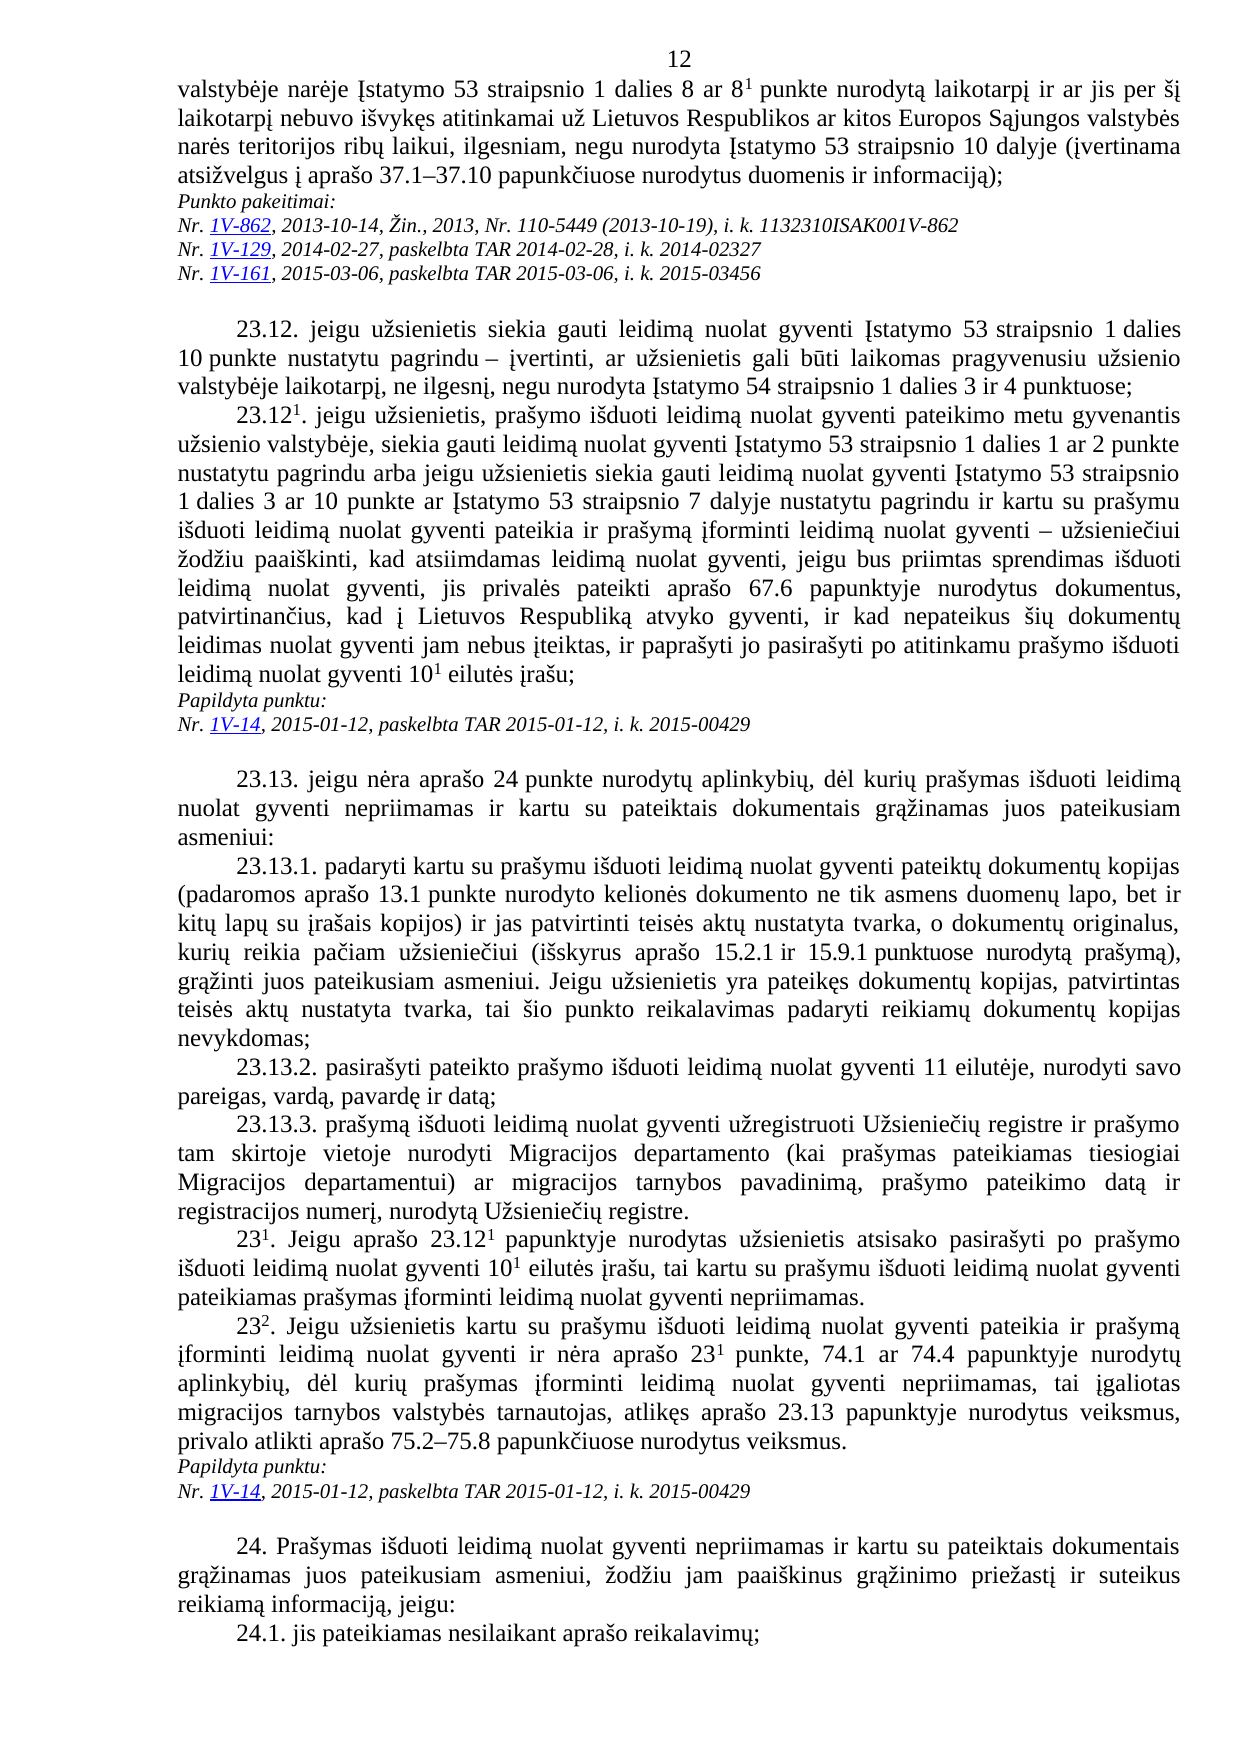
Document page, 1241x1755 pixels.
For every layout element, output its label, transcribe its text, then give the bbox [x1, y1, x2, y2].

text 24.1. jis pateikiamas nesilaikant aprašo reikalavimų; [177, 1618, 1181, 1646]
text 231. Jeigu aprašo 23.121 papunktyje nurodytas užsienietis atsisako pasirašyti po prašymo išduoti leidimą nuolat gyventi 101 eilutės įrašu, tai kartu su prašymu išduoti leidimą nuolat gyventi pateikiamas prašymas įforminti leidimą nuolat gyventi nepriimamas. [177, 1224, 1181, 1311]
text valstybėje narėje Įstatymo 53 straipsnio 1 dalies 8 ar 81 punkte nurodytą laikotarpį ir ar jis per šį laikotarpį nebuvo išvykęs atitinkamai už Lietuvos Respublikos ar kitos Europos Sąjungos valstybės narės teritorijos ribų laikui, ilgesniam, negu nurodyta Įstatymo 53 straipsnio 10 dalyje (įvertinama atsižvelgus į aprašo 37.1–37.10 papunkčiuose nurodytus duomenis ir informaciją); [177, 74, 1181, 189]
text Nr. 1V-129, 2014-02-27, paskelbta TAR 2014-02-28, i. k. 2014-02327 [177, 237, 1181, 261]
text Papildyta punktu: [177, 688, 1181, 712]
text 23.12. jeigu užsienietis siekia gauti leidimą nuolat gyventi Įstatymo 53 straipsnio 1 dalies 10 punkte nustatytu pagrindu – įvertinti, ar užsienietis gali būti laikomas pragyvenusiu užsienio valstybėje laikotarpį, ne ilgesnį, negu nurodyta Įstatymo 54 straipsnio 1 dalies 3 ir 4 punktuose; [177, 314, 1181, 400]
text 23.13. jeigu nėra aprašo 24 punkte nurodytų aplinkybių, dėl kurių prašymas išduoti leidimą nuolat gyventi nepriimamas ir kartu su pateiktais dokumentais grąžinamas juos pateikusiam asmeniui: [177, 764, 1181, 851]
text Punkto pakeitimai: [177, 189, 1181, 213]
text Nr. 1V-862, 2013-10-14, Žin., 2013, Nr. 110-5449 (2013-10-19), i. k. 1132310ISAK001V-862 [177, 213, 1181, 237]
text 24. Prašymas išduoti leidimą nuolat gyventi nepriimamas ir kartu su pateiktais dokumentais grąžinamas juos pateikusiam asmeniui, žodžiu jam paaiškinus grąžinimo priežastį ir suteikus reikiamą informaciją, jeigu: [177, 1531, 1181, 1618]
text Papildyta punktu: [177, 1454, 1181, 1478]
text 23.13.3. prašymą išduoti leidimą nuolat gyventi užregistruoti Užsieniečių registre ir prašymo tam skirtoje vietoje nurodyti Migracijos departamento (kai prašymas pateikiamas tiesiogiai Migracijos departamentui) ar migracijos tarnybos pavadinimą, prašymo pateikimo datą ir registracijos numerį, nurodytą Užsieniečių registre. [177, 1109, 1181, 1224]
text Nr. 1V-161, 2015-03-06, paskelbta TAR 2015-03-06, i. k. 2015-03456 [177, 261, 1181, 285]
text 23.13.2. pasirašyti pateikto prašymo išduoti leidimą nuolat gyventi 11 eilutėje, nurodyti savo pareigas, vardą, pavardę ir datą; [177, 1052, 1181, 1109]
text Nr. 1V-14, 2015-01-12, paskelbta TAR 2015-01-12, i. k. 2015-00429 [177, 712, 1181, 736]
text 23.121. jeigu užsienietis, prašymo išduoti leidimą nuolat gyventi pateikimo metu gyvenantis užsienio valstybėje, siekia gauti leidimą nuolat gyventi Įstatymo 53 straipsnio 1 dalies 1 ar 2 punkte nustatytu pagrindu arba jeigu užsienietis siekia gauti leidimą nuolat gyventi Įstatymo 53 straipsnio 1 dalies 3 ar 10 punkte ar Įstatymo 53 straipsnio 7 dalyje nustatytu pagrindu ir kartu su prašymu išduoti leidimą nuolat gyventi pateikia ir prašymą įforminti leidimą nuolat gyventi – užsieniečiui žodžiu paaiškinti, kad atsiimdamas leidimą nuolat gyventi, jeigu bus priimtas sprendimas išduoti leidimą nuolat gyventi, jis privalės pateikti aprašo 67.6 papunktyje nurodytus dokumentus, patvirtinančius, kad į Lietuvos Respubliką atvyko gyventi, ir kad nepateikus šių dokumentų leidimas nuolat gyventi jam nebus įteiktas, ir paprašyti jo pasirašyti po atitinkamu prašymo išduoti leidimą nuolat gyventi 101 eilutės įrašu; [177, 400, 1181, 688]
text Nr. 1V-14, 2015-01-12, paskelbta TAR 2015-01-12, i. k. 2015-00429 [177, 1478, 1181, 1503]
text 232. Jeigu užsienietis kartu su prašymu išduoti leidimą nuolat gyventi pateikia ir prašymą įforminti leidimą nuolat gyventi ir nėra aprašo 231 punkte, 74.1 ar 74.4 papunktyje nurodytų aplinkybių, dėl kurių prašymas įforminti leidimą nuolat gyventi nepriimamas, tai įgaliotas migracijos tarnybos valstybės tarnautojas, atlikęs aprašo 23.13 papunktyje nurodytus veiksmus, privalo atlikti aprašo 75.2–75.8 papunkčiuose nurodytus veiksmus. [177, 1311, 1181, 1454]
text 23.13.1. padaryti kartu su prašymu išduoti leidimą nuolat gyventi pateiktų dokumentų kopijas (padaromos aprašo 13.1 punkte nurodyto kelionės dokumento ne tik asmens duomenų lapo, bet ir kitų lapų su įrašais kopijos) ir jas patvirtinti teisės aktų nustatyta tvarka, o dokumentų originalus, kurių reikia pačiam užsieniečiui (išskyrus aprašo 15.2.1 ir 15.9.1 punktuose nurodytą prašymą), grąžinti juos pateikusiam asmeniui. Jeigu užsienietis yra pateikęs dokumentų kopijas, patvirtintas teisės aktų nustatyta tvarka, tai šio punkto reikalavimas padaryti reikiamų dokumentų kopijas nevykdomas; [177, 851, 1181, 1052]
